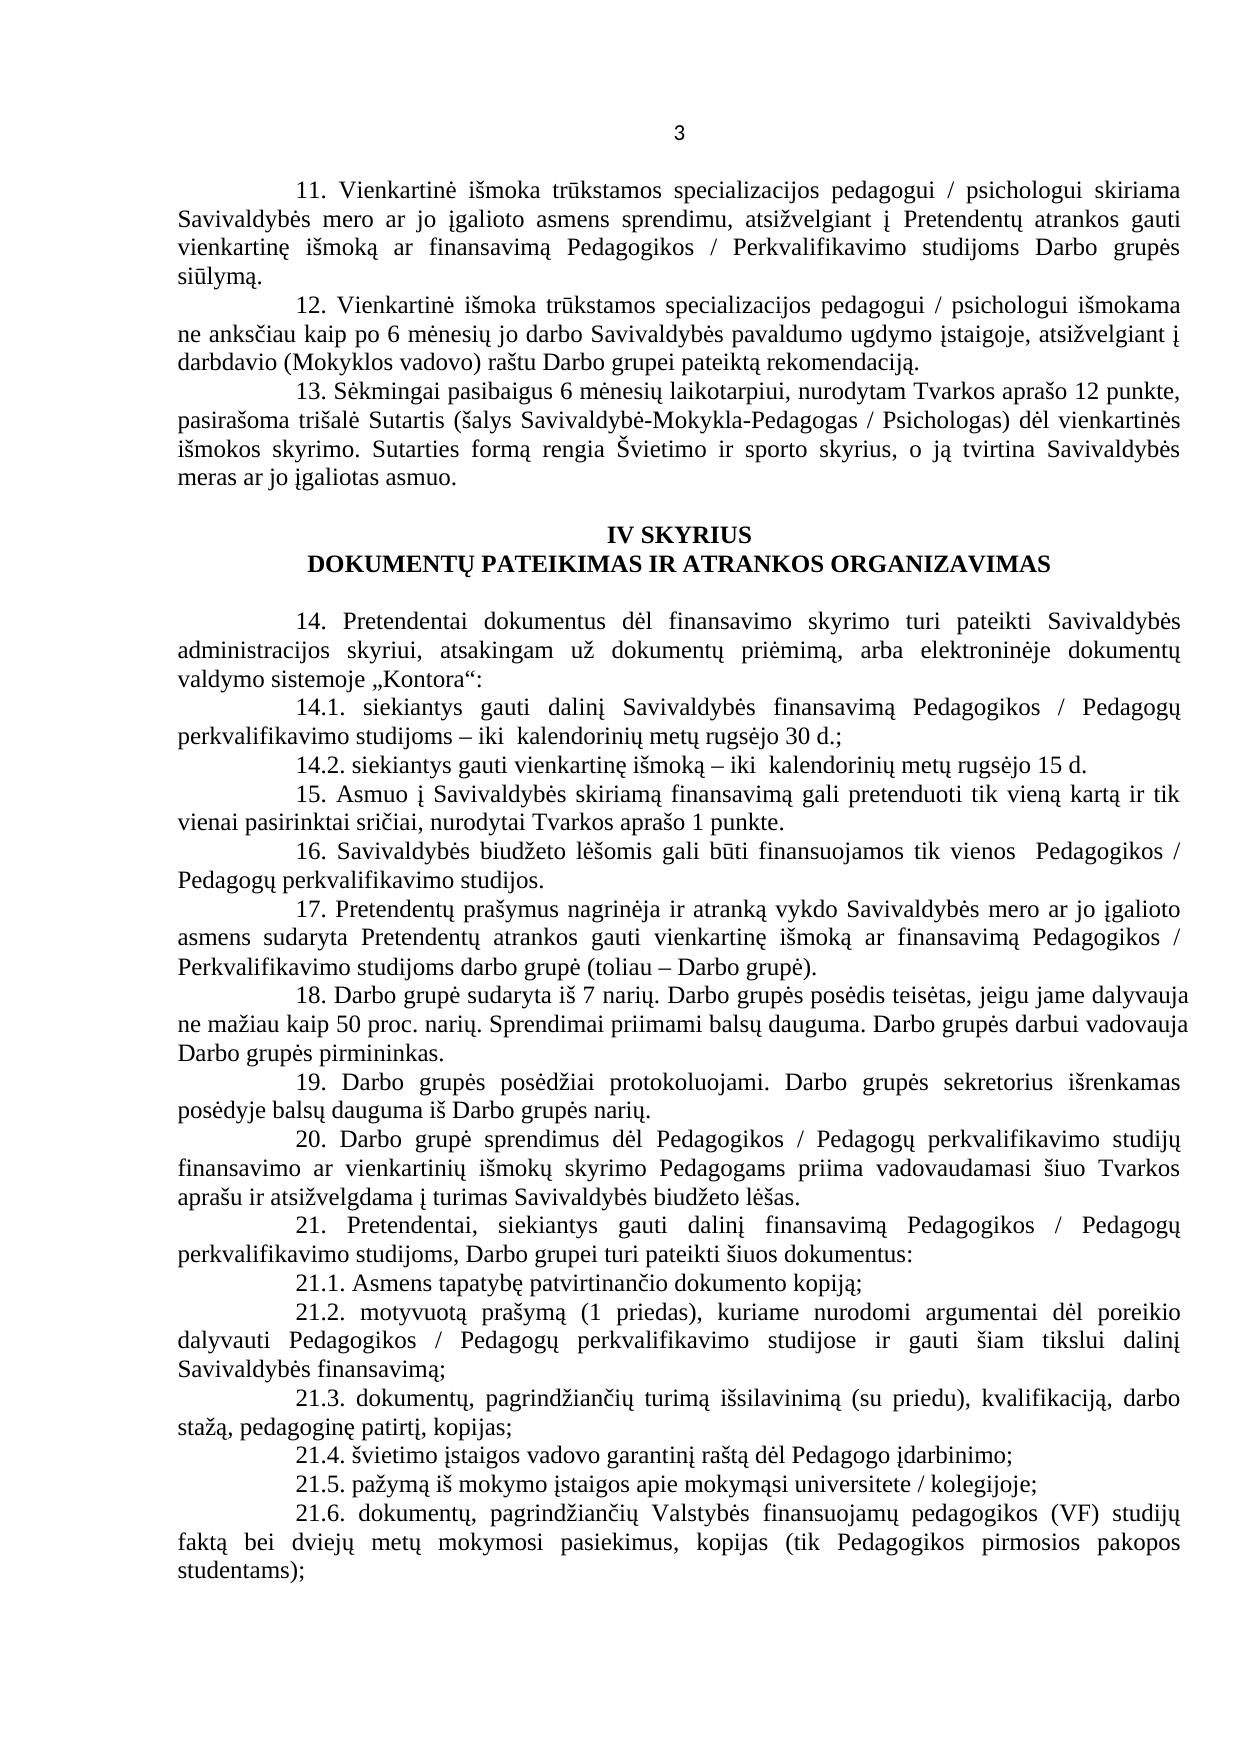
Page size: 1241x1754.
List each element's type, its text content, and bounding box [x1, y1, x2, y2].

text 19. Darbo grupės posėdžiai protokoluojami. Darbo grupės sekretorius išrenkamas posėdyje balsų dauguma iš Darbo grupės narių. [177, 1067, 1181, 1124]
text 12. Vienkartinė išmoka trūkstamos specializacijos pedagogui / psichologui išmokama ne anksčiau kaip po 6 mėnesių jo darbo Savivaldybės pavaldumo ugdymo įstaigoje, atsižvelgiant į darbdavio (Mokyklos vadovo) raštu Darbo grupei pateiktą rekomendaciją. [177, 290, 1181, 376]
text 14.2. siekiantys gauti vienkartinę išmoką – iki kalendorinių metų rugsėjo 15 d. [177, 750, 1181, 779]
text 11. Vienkartinė išmoka trūkstamos specializacijos pedagogui / psichologui skiriama Savivaldybės mero ar jo įgalioto asmens sprendimu, atsižvelgiant į Pretendentų atrankos gauti vienkartinę išmoką ar finansavimą Pedagogikos / Perkvalifikavimo studijoms Darbo grupės siūlymą. [177, 175, 1181, 290]
text 21.1. Asmens tapatybę patvirtinančio dokumento kopiją; [177, 1268, 1181, 1297]
text 21.4. švietimo įstaigos vadovo garantinį raštą dėl Pedagogo įdarbinimo; [177, 1441, 1181, 1469]
text 14.1. siekiantys gauti dalinį Savivaldybės finansavimą Pedagogikos / Pedagogų perkvalifikavimo studijoms – iki kalendorinių metų rugsėjo 30 d.; [177, 692, 1181, 750]
text 14. Pretendentai dokumentus dėl finansavimo skyrimo turi pateikti Savivaldybės administracijos skyriui, atsakingam už dokumentų priėmimą, arba elektroninėje dokumentų valdymo sistemoje „Kontora“: [177, 606, 1181, 692]
text 21.6. dokumentų, pagrindžiančių Valstybės finansuojamų pedagogikos (VF) studijų faktą bei dviejų metų mokymosi pasiekimus, kopijas (tik Pedagogikos pirmosios pakopos studentams); [177, 1498, 1181, 1584]
text 15. Asmuo į Savivaldybės skiriamą finansavimą gali pretenduoti tik vieną kartą ir tik vienai pasirinktai sričiai, nurodytai Tvarkos aprašo 1 punkte. [177, 779, 1181, 836]
text 17. Pretendentų prašymus nagrinėja ir atranką vykdo Savivaldybės mero ar jo įgalioto asmens sudaryta Pretendentų atrankos gauti vienkartinę išmoką ar finansavimą Pedagogikos / Perkvalifikavimo studijoms darbo grupė (toliau – Darbo grupė). [177, 894, 1181, 981]
text 21.2. motyvuotą prašymą (1 priedas), kuriame nurodomi argumentai dėl poreikio dalyvauti Pedagogikos / Pedagogų perkvalifikavimo studijose ir gauti šiam tikslui dalinį Savivaldybės finansavimą; [177, 1297, 1181, 1383]
text DOKUMENTŲ PATEIKIMAS IR ATRANKOS ORGANIZAVIMAS [177, 549, 1181, 577]
text IV SKYRIUS [177, 520, 1181, 549]
text 16. Savivaldybės biudžeto lėšomis gali būti finansuojamos tik vienos Pedagogikos / Pedagogų perkvalifikavimo studijos. [177, 836, 1181, 894]
text 21. Pretendentai, siekiantys gauti dalinį finansavimą Pedagogikos / Pedagogų perkvalifikavimo studijoms, Darbo grupei turi pateikti šiuos dokumentus: [177, 1211, 1181, 1268]
text 21.3. dokumentų, pagrindžiančių turimą išsilavinimą (su priedu), kvalifikaciją, darbo stažą, pedagoginę patirtį, kopijas; [177, 1383, 1181, 1441]
text 18. Darbo grupė sudaryta iš 7 narių. Darbo grupės posėdis teisėtas, jeigu jame dalyvauja ne mažiau kaip 50 proc. narių. Sprendimai priimami balsų dauguma. Darbo grupės darbui vadovauja Darbo grupės pirmininkas. [177, 981, 1190, 1067]
text 20. Darbo grupė sprendimus dėl Pedagogikos / Pedagogų perkvalifikavimo studijų finansavimo ar vienkartinių išmokų skyrimo Pedagogams priima vadovaudamasi šiuo Tvarkos aprašu ir atsižvelgdama į turimas Savivaldybės biudžeto lėšas. [177, 1124, 1181, 1211]
text 21.5. pažymą iš mokymo įstaigos apie mokymąsi universitete / kolegijoje; [177, 1469, 1181, 1498]
text 13. Sėkmingai pasibaigus 6 mėnesių laikotarpiui, nurodytam Tvarkos aprašo 12 punkte, pasirašoma trišalė Sutartis (šalys Savivaldybė-Mokykla-Pedagogas / Psichologas) dėl vienkartinės išmokos skyrimo. Sutarties formą rengia Švietimo ir sporto skyrius, o ją tvirtina Savivaldybės meras ar jo įgaliotas asmuo. [177, 376, 1181, 491]
